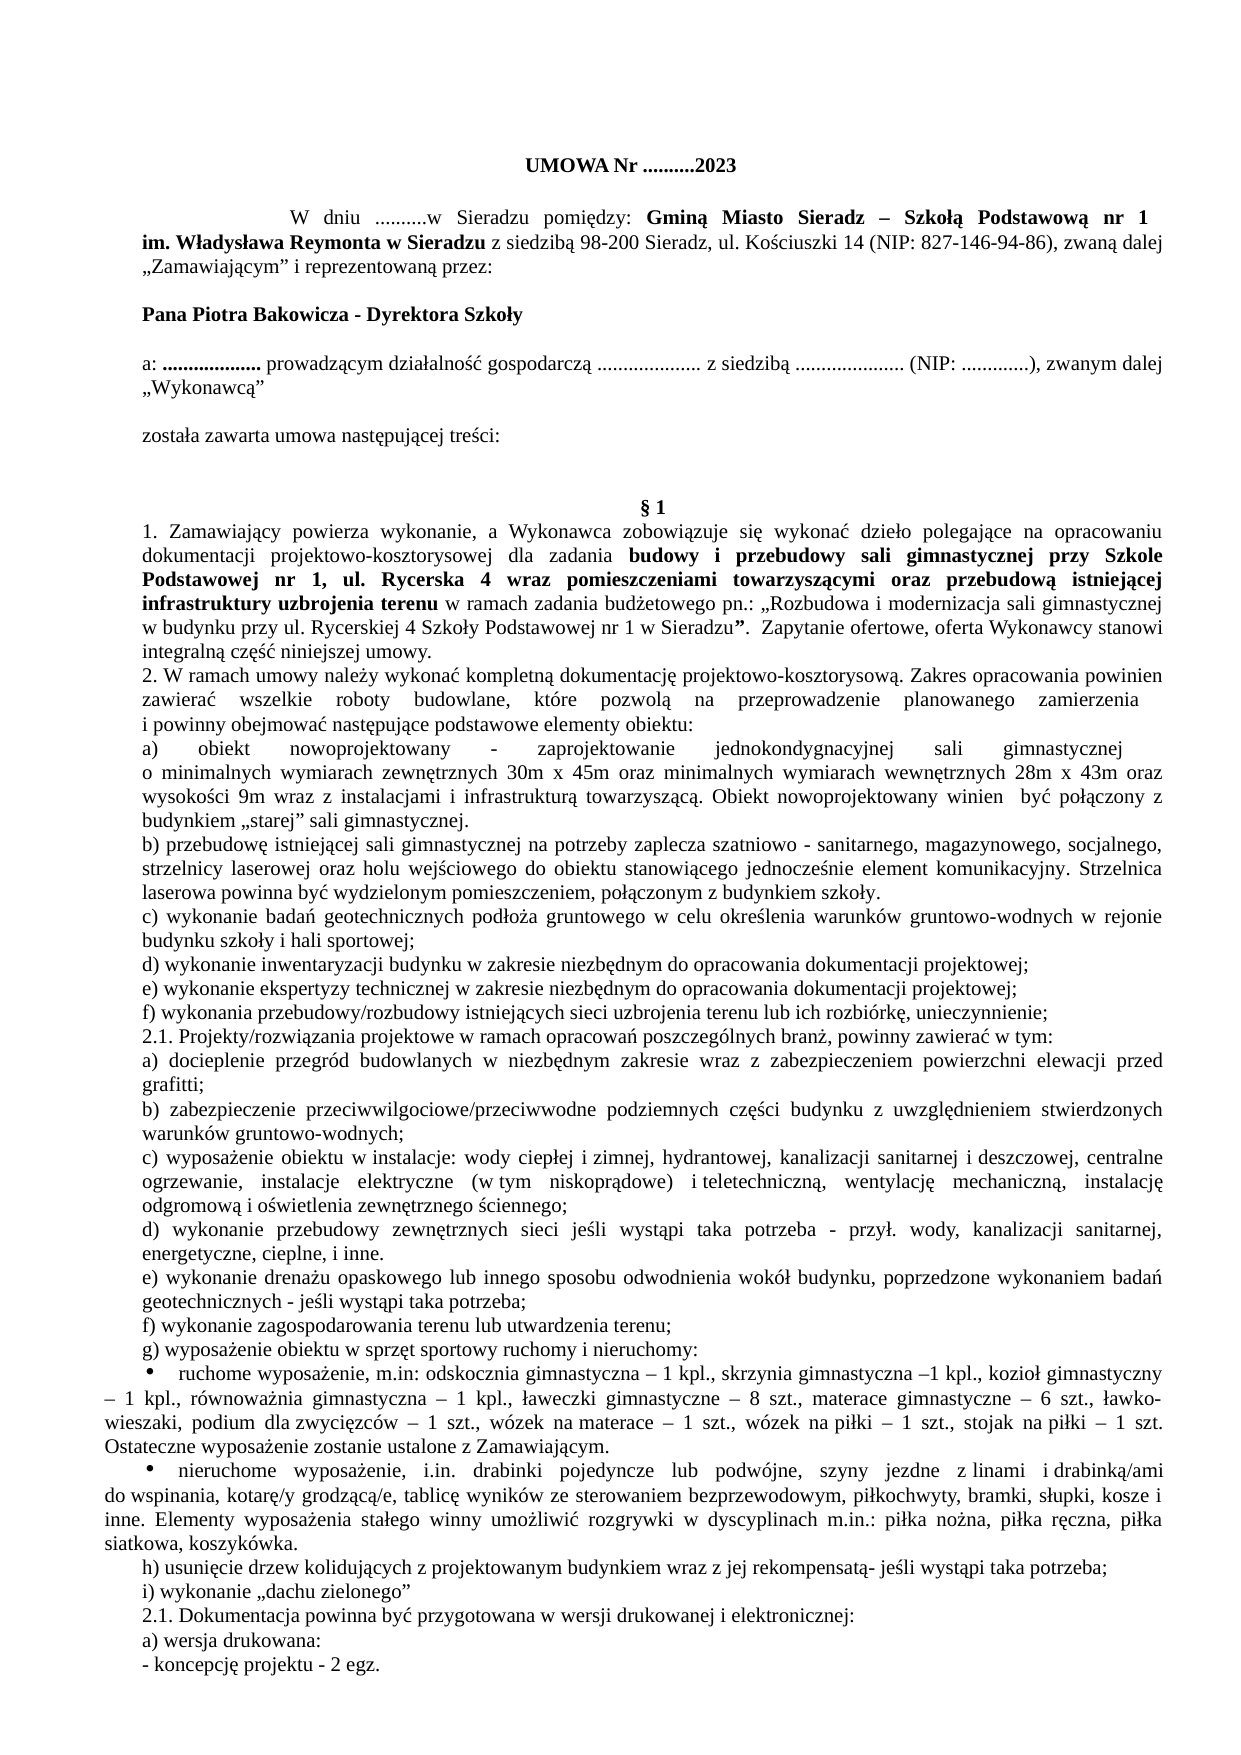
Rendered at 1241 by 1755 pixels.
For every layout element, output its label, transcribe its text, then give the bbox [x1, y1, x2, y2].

list b) przebudowę istniejącej sali gimnastycznej na potrzeby zaplecza szatniowo - sanitarnego, magazynowego, socjalnego, strzelnicy laserowej oraz holu wejściowego do obiektu stanowiącego jednocześnie element komunikacyjny. Strzelnica laserowa powinna być wydzielonym pomieszczeniem, połączonym z budynkiem szkoły. [142, 832, 1163, 904]
text - koncepcję projektu - 2 egz. [142, 1652, 1163, 1676]
text c) wyposażenie obiektu w instalacje: wody ciepłej i zimnej, hydrantowej, kanalizacji sanitarnej i deszczowej, centralne ogrzewanie, instalacje elektryczne (w tym niskoprądowe) i teletechniczną, wentylację mechaniczną, instalację odgromową i oświetlenia zewnętrznego ściennego; [142, 1144, 1163, 1217]
text została zawarta umowa następującej treści: [142, 423, 1163, 447]
text f) wykonanie zagospodarowania terenu lub utwardzenia terenu; [142, 1313, 1163, 1337]
text g) wyposażenie obiektu w sprzęt sportowy ruchomy i nieruchomy: [142, 1337, 1163, 1361]
text 2. W ramach umowy należy wykonać kompletną dokumentację projektowo-kosztorysową. Zakres opracowania powinien zawierać wszelkie roboty budowlane, które pozwolą na przeprowadzenie planowanego zamierzenia i powinny obejmować następujące podstawowe elementy obiektu: [142, 663, 1163, 736]
text a: ................... prowadzącym działalność gospodarczą .................... z siedzibą ..................... (NIP: .............), zwanym dalej „Wykonawcą” [142, 351, 1163, 399]
text f) wykonania przebudowy/rozbudowy istniejących sieci uzbrojenia terenu lub ich rozbiórkę, unieczynnienie; [142, 1000, 1163, 1024]
text e) wykonanie drenażu opaskowego lub innego sposobu odwodnienia wokół budynku, poprzedzone wykonaniem badań geotechnicznych - jeśli wystąpi taka potrzeba; [142, 1265, 1163, 1313]
text 2.1. Projekty/rozwiązania projektowe w ramach opracowań poszczególnych branż, powinny zawierać w tym: [142, 1024, 1163, 1048]
text Pana Piotra Bakowicza - Dyrektora Szkoły [142, 302, 1163, 326]
text e) wykonanie ekspertyzy technicznej w zakresie niezbędnym do opracowania dokumentacji projektowej; [142, 976, 1163, 1000]
text i) wykonanie „dachu zielonego” [142, 1579, 1163, 1603]
text 1. Zamawiający powierza wykonanie, a Wykonawca zobowiązuje się wykonać dzieło polegające na opracowaniu dokumentacji projektowo-kosztorysowej dla zadania budowy i przebudowy sali gimnastycznej przy Szkole Podstawowej nr 1, ul. Rycerska 4 wraz pomieszczeniami towarzyszącymi oraz przebudową istniejącej infrastruktury uzbrojenia terenu w ramach zadania budżetowego pn.: „Rozbudowa i modernizacja sali gimnastycznej w budynku przy ul. Rycerskiej 4 Szkoły Podstawowej nr 1 w Sieradzu”. Zapytanie ofertowe, oferta Wykonawcy stanowi integralną część niniejszej umowy. [142, 519, 1163, 663]
text b) zabezpieczenie przeciwwilgociowe/przeciwwodne podziemnych części budynku z uwzględnieniem stwierdzonych warunków gruntowo-wodnych; [142, 1096, 1163, 1144]
text § 1 [666, 495, 1163, 519]
text UMOWA Nr ..........2023 [142, 153, 1163, 177]
text a) obiekt nowoprojektowany - zaprojektowanie jednokondygnacyjnej sali gimnastycznej o minimalnych wymiarach zewnętrznych 30m x 45m oraz minimalnych wymiarach wewnętrznych 28m x 43m oraz wysokości 9m wraz z instalacjami i infrastrukturą towarzyszącą. Obiekt nowoprojektowany winien być połączony z budynkiem „starej” sali gimnastycznej. [142, 736, 1163, 832]
text c) wykonanie badań geotechnicznych podłoża gruntowego w celu określenia warunków gruntowo-wodnych w rejonie budynku szkoły i hali sportowej; [142, 904, 1163, 952]
text a) wersja drukowana: [142, 1627, 1163, 1652]
text a) docieplenie przegród budowlanych w niezbędnym zakresie wraz z zabezpieczeniem powierzchni elewacji przed grafitti; [142, 1048, 1163, 1096]
text § 1 [142, 495, 640, 519]
text d) wykonanie przebudowy zewnętrznych sieci jeśli wystąpi taka potrzeba - przył. wody, kanalizacji sanitarnej, energetyczne, cieplne, i inne. [142, 1217, 1163, 1265]
list ruchome wyposażenie, m.in: odskocznia gimnastyczna – 1 kpl., skrzynia gimnastyczna –1 kpl., kozioł gimnastyczny – 1 kpl., równoważnia gimnastyczna – 1 kpl., ławeczki gimnastyczne – 8 szt., materace gimnastyczne – 6 szt., ławko-wieszaki, podium dla zwycięzców – 1 szt., wózek na materace – 1 szt., wózek na piłki – 1 szt., stojak na piłki – 1 szt. Ostateczne wyposażenie zostanie ustalone z Zamawiającym. [104, 1361, 1163, 1458]
list nieruchome wyposażenie, i.in. drabinki pojedyncze lub podwójne, szyny jezdne z linami i drabinką/ami do wspinania, kotarę/y grodzącą/e, tablicę wyników ze sterowaniem bezprzewodowym, piłkochwyty, bramki, słupki, kosze i inne. Elementy wyposażenia stałego winny umożliwić rozgrywki w dyscyplinach m.in.: piłka nożna, piłka ręczna, piłka siatkowa, koszykówka. [104, 1458, 1163, 1555]
text h) usunięcie drzew kolidujących z projektowanym budynkiem wraz z jej rekompensatą- jeśli wystąpi taka potrzeba; [142, 1555, 1163, 1579]
text 2.1. Dokumentacja powinna być przygotowana w wersji drukowanej i elektronicznej: [142, 1603, 1163, 1627]
text d) wykonanie inwentaryzacji budynku w zakresie niezbędnym do opracowania dokumentacji projektowej; [142, 952, 1163, 976]
text W dniu ..........w Sieradzu pomiędzy: Gminą Miasto Sieradz – Szkołą Podstawową nr 1 im. Władysława Reymonta w Sieradzu z siedzibą 98-200 Sieradz, ul. Kościuszki 14 (NIP: 827-146-94-86), zwaną dalej „Zamawiającym” i reprezentowaną przez: [142, 201, 1163, 278]
